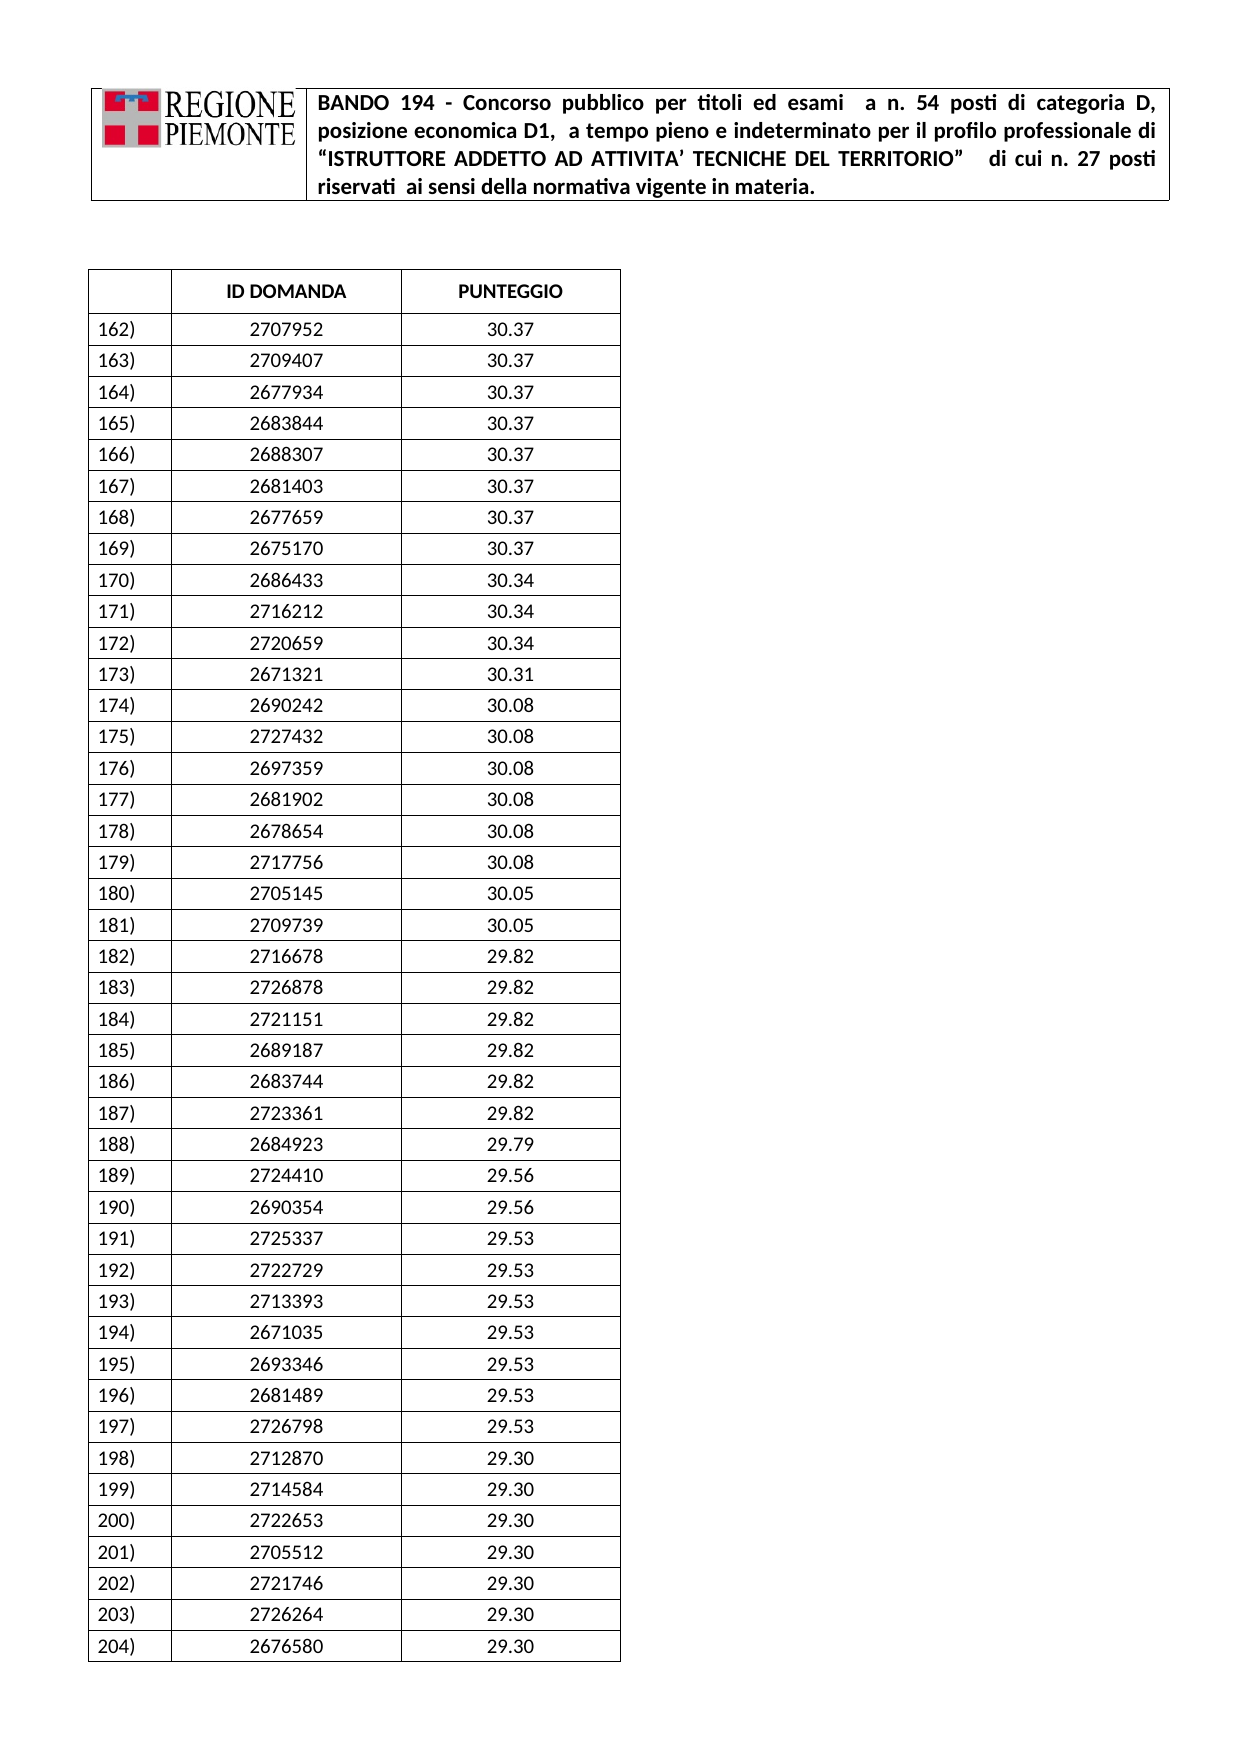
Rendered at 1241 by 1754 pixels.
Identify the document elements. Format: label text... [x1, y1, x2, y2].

table_cell 30,37 [402, 502, 620, 533]
table_cell [89, 1631, 171, 1661]
table_cell 30,08 [402, 722, 620, 752]
table_cell [89, 1506, 171, 1536]
table_cell [89, 1568, 171, 1599]
table_cell 2677934 [172, 377, 401, 407]
table_cell 2726878 [172, 973, 401, 1003]
table_cell 30,37 [402, 440, 620, 470]
table_header [89, 270, 171, 313]
table_cell 2717756 [172, 847, 401, 877]
table_cell 2681403 [172, 471, 401, 501]
table_cell 30,37 [402, 346, 620, 376]
table_cell [89, 1380, 171, 1411]
table_cell [89, 1412, 171, 1442]
table_cell [89, 785, 171, 815]
table_cell [89, 1004, 171, 1034]
table_cell 29,53 [402, 1380, 620, 1411]
table_cell 30,08 [402, 816, 620, 846]
table_cell 2678654 [172, 816, 401, 846]
table_cell 2707952 [172, 314, 401, 344]
table_cell 2709407 [172, 346, 401, 376]
table_cell 29,30 [402, 1474, 620, 1504]
table_cell 29,30 [402, 1600, 620, 1630]
table_cell [89, 879, 171, 909]
table_cell [89, 753, 171, 783]
table_cell 2677659 [172, 502, 401, 533]
table_cell 2686433 [172, 565, 401, 595]
table_cell 2705512 [172, 1537, 401, 1567]
table_cell 30,08 [402, 690, 620, 721]
table_cell [89, 1098, 171, 1128]
table_cell 2676580 [172, 1631, 401, 1661]
table_cell 2712870 [172, 1443, 401, 1473]
table_cell 29,82 [402, 1004, 620, 1034]
table_cell 29,82 [402, 1035, 620, 1066]
table_cell 30,08 [402, 847, 620, 877]
table_cell 29,53 [402, 1412, 620, 1442]
table_cell 2709739 [172, 910, 401, 940]
table_cell 30,34 [402, 628, 620, 658]
table_cell 2683744 [172, 1067, 401, 1097]
table_cell 29,82 [402, 1098, 620, 1128]
table_cell 2693346 [172, 1349, 401, 1379]
table_cell 30,37 [402, 534, 620, 564]
table_cell [89, 816, 171, 846]
table_cell 2726264 [172, 1600, 401, 1630]
table_cell 29,82 [402, 941, 620, 972]
table_cell 29,30 [402, 1631, 620, 1661]
table_cell [89, 659, 171, 689]
table_cell 29,53 [402, 1349, 620, 1379]
table_cell 29,30 [402, 1537, 620, 1567]
table_cell 30,37 [402, 471, 620, 501]
table_cell 30,37 [402, 377, 620, 407]
table_cell 2720659 [172, 628, 401, 658]
table_cell 30,34 [402, 596, 620, 627]
table_cell 2688307 [172, 440, 401, 470]
table_cell [89, 628, 171, 658]
table_cell 2721151 [172, 1004, 401, 1034]
table_cell 30,31 [402, 659, 620, 689]
table_cell 2681489 [172, 1380, 401, 1411]
table_cell 29,56 [402, 1161, 620, 1191]
table_cell 2716212 [172, 596, 401, 627]
table_cell 2683844 [172, 408, 401, 438]
table_cell [89, 1349, 171, 1379]
table_cell 29,79 [402, 1129, 620, 1160]
table_cell [89, 722, 171, 752]
table_cell [89, 377, 171, 407]
table_cell [89, 346, 171, 376]
table_cell [89, 1537, 171, 1567]
table_cell 2690354 [172, 1192, 401, 1222]
table_cell 30,37 [402, 408, 620, 438]
table_cell [89, 1286, 171, 1316]
table_cell 30,05 [402, 910, 620, 940]
table_cell [89, 1161, 171, 1191]
table_cell 29,82 [402, 1067, 620, 1097]
table_cell [89, 941, 171, 972]
table_cell [89, 1317, 171, 1348]
table_cell 30,08 [402, 753, 620, 783]
table_cell 2723361 [172, 1098, 401, 1128]
table_cell [89, 408, 171, 438]
table_cell 2690242 [172, 690, 401, 721]
table_cell 2684923 [172, 1129, 401, 1160]
table_cell 2721746 [172, 1568, 401, 1599]
table_cell 2727432 [172, 722, 401, 752]
table_cell 2675170 [172, 534, 401, 564]
table_cell 2724410 [172, 1161, 401, 1191]
table_cell 30,37 [402, 314, 620, 344]
table_cell [89, 565, 171, 595]
table_cell [89, 502, 171, 533]
table_cell 29,30 [402, 1568, 620, 1599]
table_header PUNTEGGIO [402, 270, 620, 313]
table_cell [89, 1600, 171, 1630]
table_cell 2722729 [172, 1255, 401, 1285]
table_cell [89, 973, 171, 1003]
table_cell [89, 1129, 171, 1160]
table_cell 2671035 [172, 1317, 401, 1348]
table_cell 2714584 [172, 1474, 401, 1504]
table_cell 2697359 [172, 753, 401, 783]
picture [101, 87, 296, 148]
table_cell 29,30 [402, 1443, 620, 1473]
table_cell [89, 910, 171, 940]
table_cell [89, 1035, 171, 1066]
table_cell [89, 1067, 171, 1097]
table_cell 2722653 [172, 1506, 401, 1536]
table_cell 2689187 [172, 1035, 401, 1066]
table_cell 30,34 [402, 565, 620, 595]
table_cell 29,56 [402, 1192, 620, 1222]
table_cell 29,53 [402, 1255, 620, 1285]
table_cell 2681902 [172, 785, 401, 815]
table_cell 30,05 [402, 879, 620, 909]
table_cell [89, 440, 171, 470]
table_cell [89, 534, 171, 564]
table_cell 2705145 [172, 879, 401, 909]
table_cell 2725337 [172, 1224, 401, 1254]
table_cell 29,82 [402, 973, 620, 1003]
table_cell 2716678 [172, 941, 401, 972]
table_header ID DOMANDA [172, 270, 401, 313]
table_cell 2713393 [172, 1286, 401, 1316]
table_cell [89, 1192, 171, 1222]
table_cell [89, 471, 171, 501]
table_cell 2671321 [172, 659, 401, 689]
table_cell [89, 847, 171, 877]
table_cell 29,53 [402, 1286, 620, 1316]
table_cell 30,08 [402, 785, 620, 815]
table_cell [89, 690, 171, 721]
table_cell 2726798 [172, 1412, 401, 1442]
table_cell [89, 1255, 171, 1285]
table_cell 29,53 [402, 1224, 620, 1254]
table_cell 29,30 [402, 1506, 620, 1536]
table_cell [89, 314, 171, 344]
table_cell [89, 596, 171, 627]
table_cell 29,53 [402, 1317, 620, 1348]
table_cell [89, 1443, 171, 1473]
table_cell [89, 1224, 171, 1254]
table_cell [89, 1474, 171, 1504]
